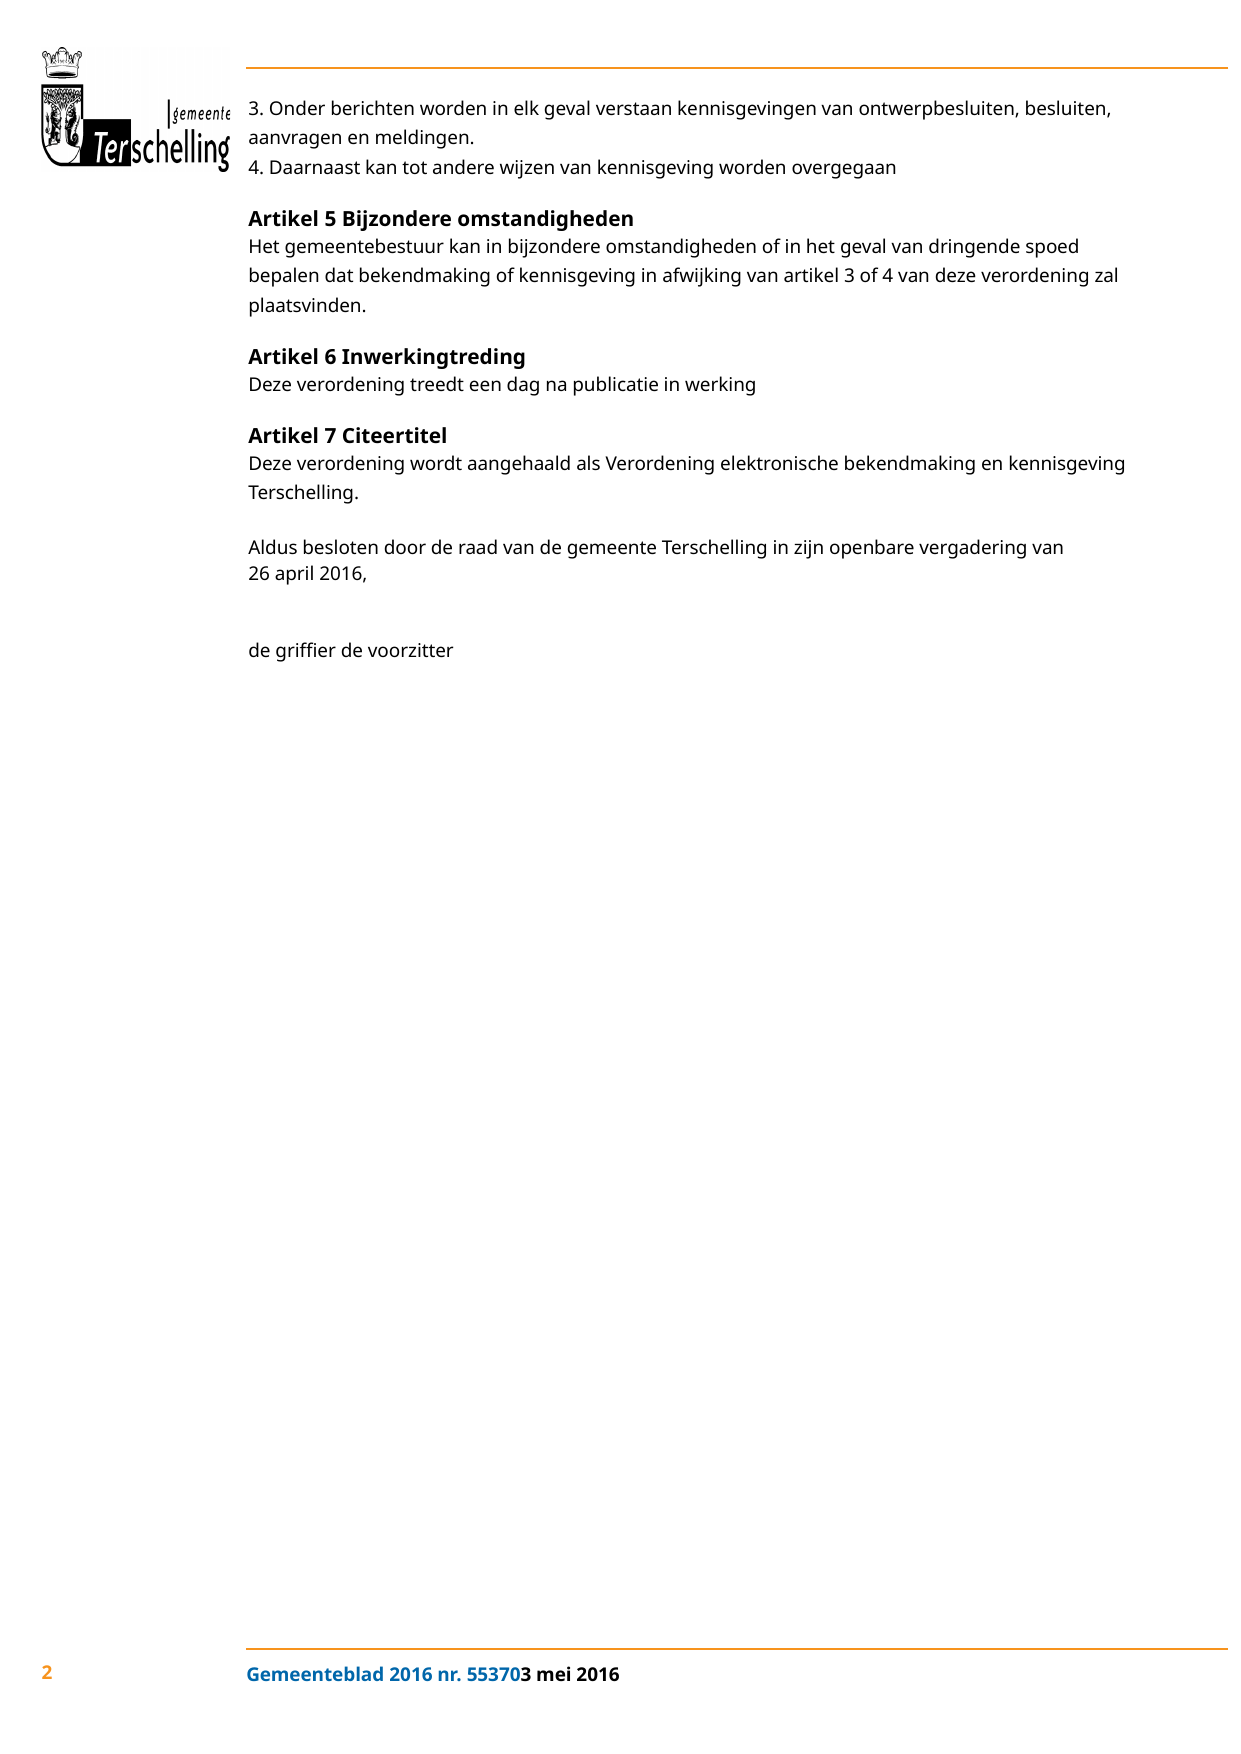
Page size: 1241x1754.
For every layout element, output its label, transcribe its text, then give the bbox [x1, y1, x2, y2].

text Deze verordening treedt een dag na publicatie in werking [248, 371, 1152, 397]
text Aldus besloten door de raad van de gemeente Terschelling in zijn openbare vergadering van [248, 534, 1152, 560]
text Deze verordening wordt aangehaald als Verordening elektronische bekendmaking en kennisgeving Terschelling. [248, 450, 1152, 505]
text Artikel 7 Citeertitel [248, 421, 1152, 450]
picture [41, 47, 231, 172]
text 26 april 2016, [248, 560, 1152, 586]
text 4. Daarnaast kan tot andere wijzen van kennisgeving worden overgegaan [248, 154, 1152, 180]
text de griffier de voorzitter [248, 637, 1152, 663]
text Artikel 5 Bijzondere omstandigheden [248, 204, 1152, 233]
text Het gemeentebestuur kan in bijzondere omstandigheden of in het geval van dringende spoed bepalen dat bekendmaking of kennisgeving in afwijking van artikel 3 of 4 van deze verordening zal plaatsvinden. [248, 233, 1152, 318]
text 3. Onder berichten worden in elk geval verstaan kennisgevingen van ontwerpbesluiten, besluiten, aanvragen en meldingen. [248, 95, 1152, 150]
text Artikel 6 Inwerkingtreding [248, 342, 1152, 371]
